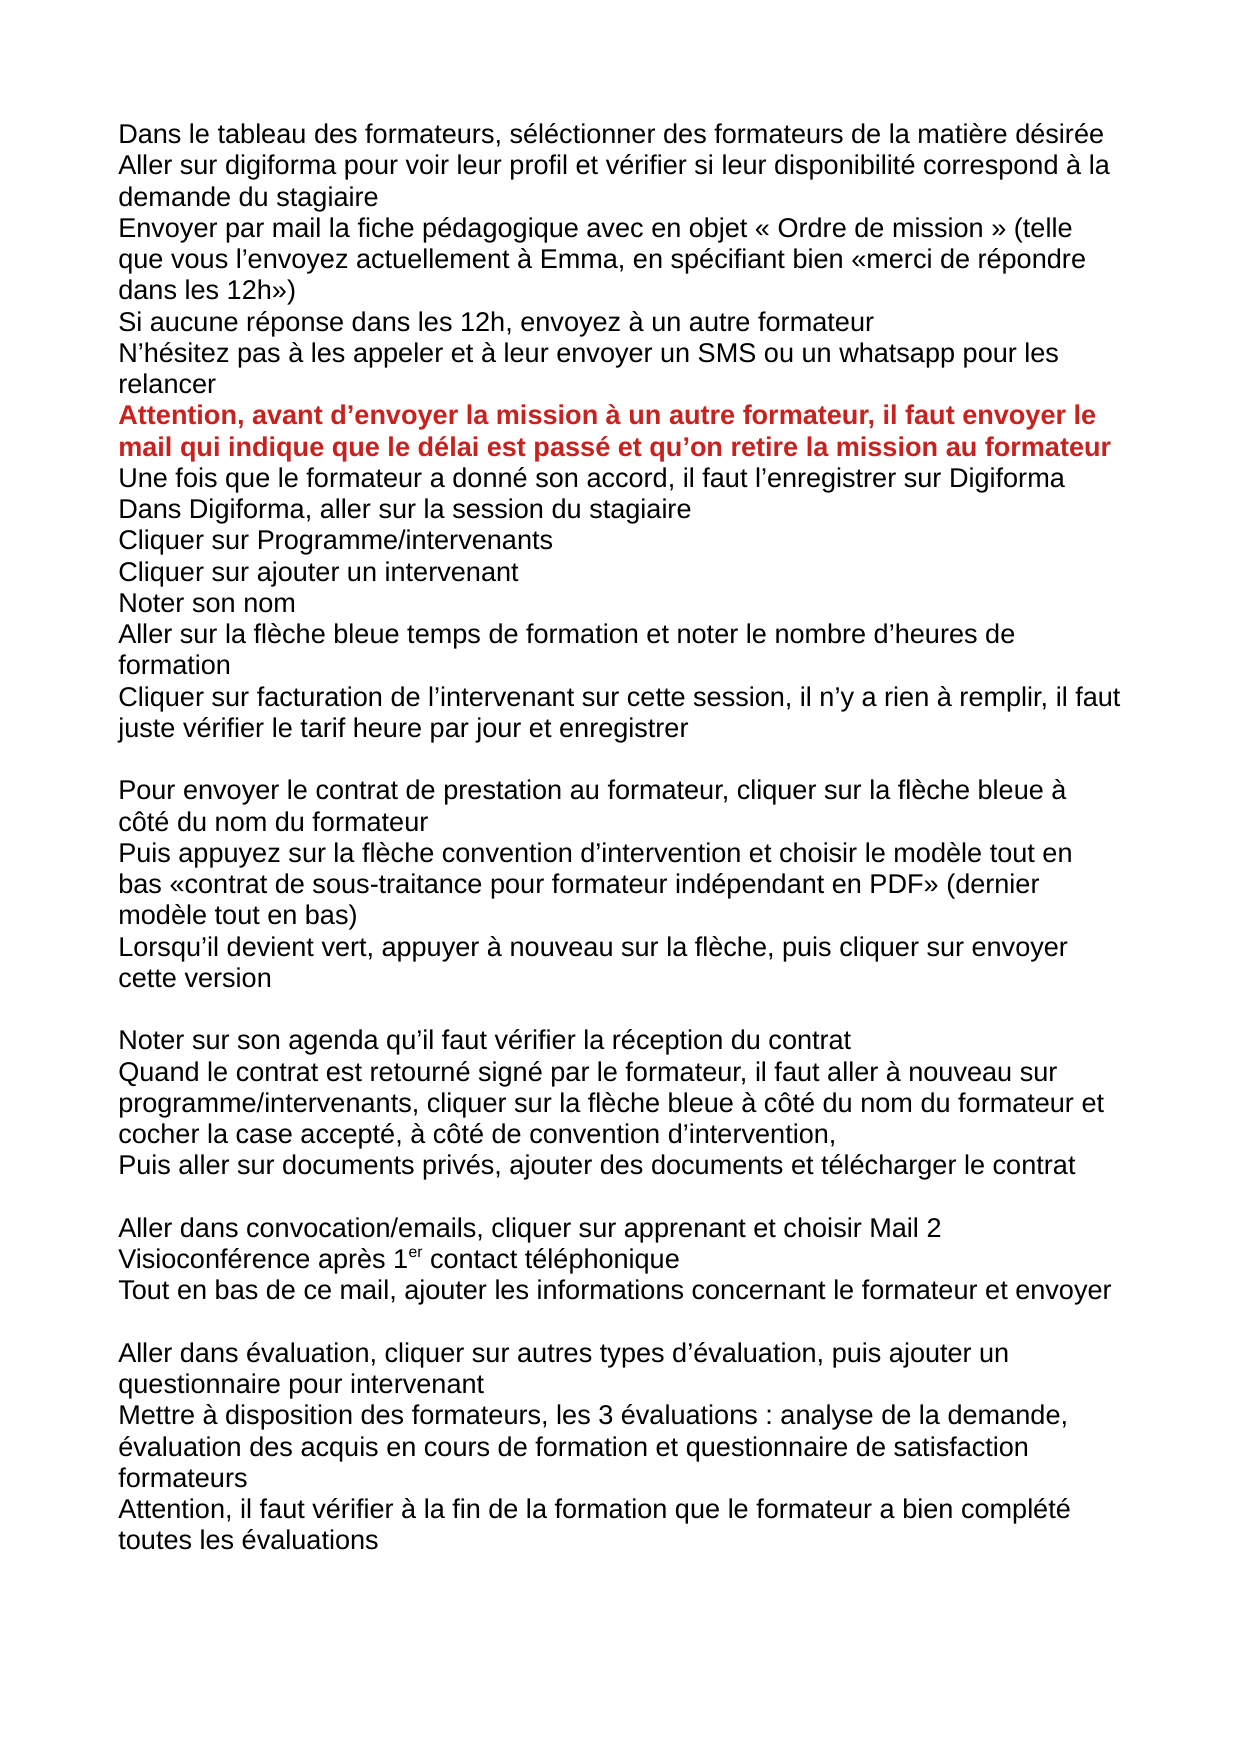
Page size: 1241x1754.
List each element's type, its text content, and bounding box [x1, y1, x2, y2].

text Aller dans convocation/emails, cliquer sur apprenant et choisir Mail 2 Visioconférence après 1er contact téléphonique [118, 1212, 1122, 1274]
text Tout en bas de ce mail, ajouter les informations concernant le formateur et envoyer [118, 1274, 1122, 1306]
text Attention, avant d’envoyer la mission à un autre formateur, il faut envoyer le mail qui indique que le délai est passé et qu’on retire la mission au formateur [118, 399, 1122, 462]
text Une fois que le formateur a donné son accord, il faut l’enregistrer sur Digiforma [118, 462, 1122, 493]
text Puis aller sur documents privés, ajouter des documents et télécharger le contrat [118, 1149, 1122, 1181]
text Cliquer sur facturation de l’intervenant sur cette session, il n’y a rien à remplir, il faut juste vérifier le tarif heure par jour et enregistrer [118, 681, 1122, 743]
text Aller dans évaluation, cliquer sur autres types d’évaluation, puis ajouter un questionnaire pour intervenant [118, 1337, 1122, 1399]
text Cliquer sur ajouter un intervenant [118, 556, 1122, 587]
text Pour envoyer le contrat de prestation au formateur, cliquer sur la flèche bleue à côté du nom du formateur [118, 774, 1122, 837]
text Mettre à disposition des formateurs, les 3 évaluations : analyse de la demande, évaluation des acquis en cours de formation et questionnaire de satisfaction formateurs [118, 1399, 1122, 1493]
text Dans le tableau des formateurs, séléctionner des formateurs de la matière désirée [118, 118, 1122, 149]
text Cliquer sur Programme/intervenants [118, 524, 1122, 556]
text Envoyer par mail la fiche pédagogique avec en objet « Ordre de mission » (telle que vous l’envoyez actuellement à Emma, en spécifiant bien «merci de répondre dans les 12h») [118, 212, 1122, 306]
text Attention, il faut vérifier à la fin de la formation que le formateur a bien complété toutes les évaluations [118, 1493, 1122, 1556]
text Noter son nom [118, 587, 1122, 618]
text Aller sur la flèche bleue temps de formation et noter le nombre d’heures de formation [118, 618, 1122, 681]
text Noter sur son agenda qu’il faut vérifier la réception du contrat [118, 1024, 1122, 1056]
text Puis appuyez sur la flèche convention d’intervention et choisir le modèle tout en bas «contrat de sous-traitance pour formateur indépendant en PDF» (dernier modèle tout en bas) [118, 837, 1122, 931]
text Si aucune réponse dans les 12h, envoyez à un autre formateur [118, 306, 1122, 337]
text Lorsqu’il devient vert, appuyer à nouveau sur la flèche, puis cliquer sur envoyer cette version [118, 931, 1122, 993]
text Quand le contrat est retourné signé par le formateur, il faut aller à nouveau sur programme/intervenants, cliquer sur la flèche bleue à côté du nom du formateur et cocher la case accepté, à côté de convention d’intervention, [118, 1056, 1122, 1149]
text N’hésitez pas à les appeler et à leur envoyer un SMS ou un whatsapp pour les relancer [118, 337, 1122, 399]
text Aller sur digiforma pour voir leur profil et vérifier si leur disponibilité correspond à la demande du stagiaire [118, 149, 1122, 212]
text Dans Digiforma, aller sur la session du stagiaire [118, 493, 1122, 524]
